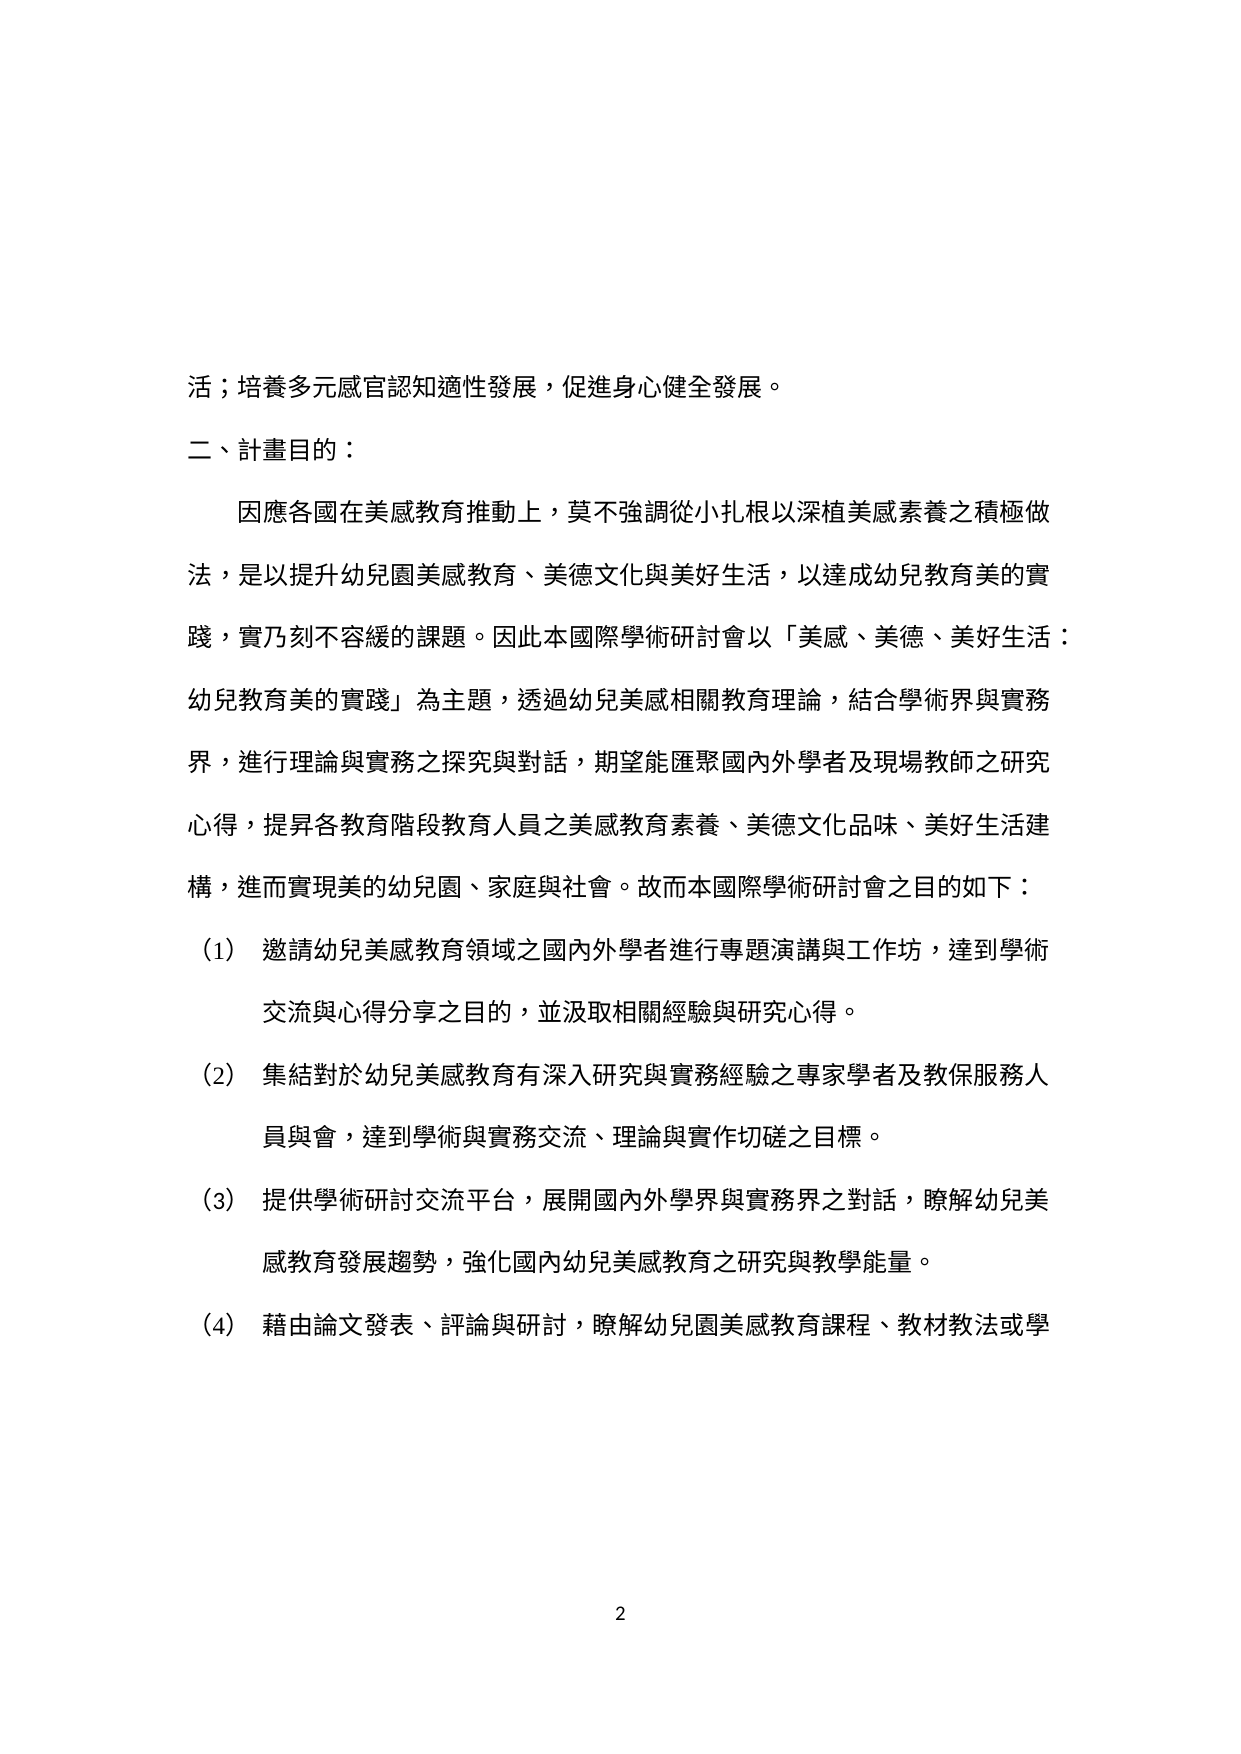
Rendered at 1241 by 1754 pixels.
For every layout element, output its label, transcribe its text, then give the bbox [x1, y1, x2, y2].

text 二、計畫目的： [187, 407, 1053, 469]
text 因應各國在美感教育推動上，莫不強調從小扎根以深植美感素養之積極做法，是以提升幼兒園美感教育、美德文化與美好生活，以達成幼兒教育美的實踐，實乃刻不容緩的課題。因此本國際學術研討會以「美感、美德、美好生活：幼兒教育美的實踐」為主題，透過幼兒美感相關教育理論，結合學術界與實務界，進行理論與實務之探究與對話，期望能匯聚國內外學者及現場教師之研究心得，提昇各教育階段教育人員之美感教育素養、美德文化品味、美好生活建構，進而實現美的幼兒園、家庭與社會。故而本國際學術研討會之目的如下： [187, 469, 1053, 907]
list 邀請幼兒美感教育領域之國內外學者進行專題演講與工作坊，達到學術交流與心得分享之目的，並汲取相關經驗與研究心得。 [187, 907, 1053, 1032]
list 藉由論文發表、評論與研討，瞭解幼兒園美感教育課程、教材教法或學 [187, 1282, 1053, 1344]
text 美感是現代公民的核心素養、美德是成熟社會的文化基準、美好生活是國家進步的指標徵候，三者互為表裡可厚實美的實踐，而幼兒教育是美感啟蒙之關鍵階段，深化美的感受力與實踐力則是全人發展的學習目標。因此教育部為提升國民美感素養，從2014年起至2018年推動「美感教育第一期五年計畫」，其中計畫共有七大亮點：（一）美感教育從幼起；（二）美力終身學習；（三）播撒美感種子；（四）教師美感素養提升；（五）厚植美感教育研究發展實力；（六）美感教育點線面連結；（七）適性揚才全人發展。鑒於此，美的實踐可藉由推動幼兒園美感及藝術教育，啟發幼兒美感經驗；建置多元途徑學習美力生活，提升美的幸福感知；持續共同創造美感生活經驗，播撒各式美感種子；創建藝術欣賞實作美感教育，提升美感品味行動；累積整合調查研究分析資料，厚植美感教育實力；推展循序漸進自發學習行動，實現藝文美好生活；培養多元感官認知適性發展，促進身心健全發展。 [187, 344, 1053, 407]
list 集結對於幼兒美感教育有深入研究與實務經驗之專家學者及教保服務人員與會，達到學術與實務交流、理論與實作切磋之目標。 [187, 1032, 1053, 1157]
list 提供學術研討交流平台，展開國內外學界與實務界之對話，瞭解幼兒美感教育發展趨勢，強化國內幼兒美感教育之研究與教學能量。 [187, 1157, 1053, 1282]
